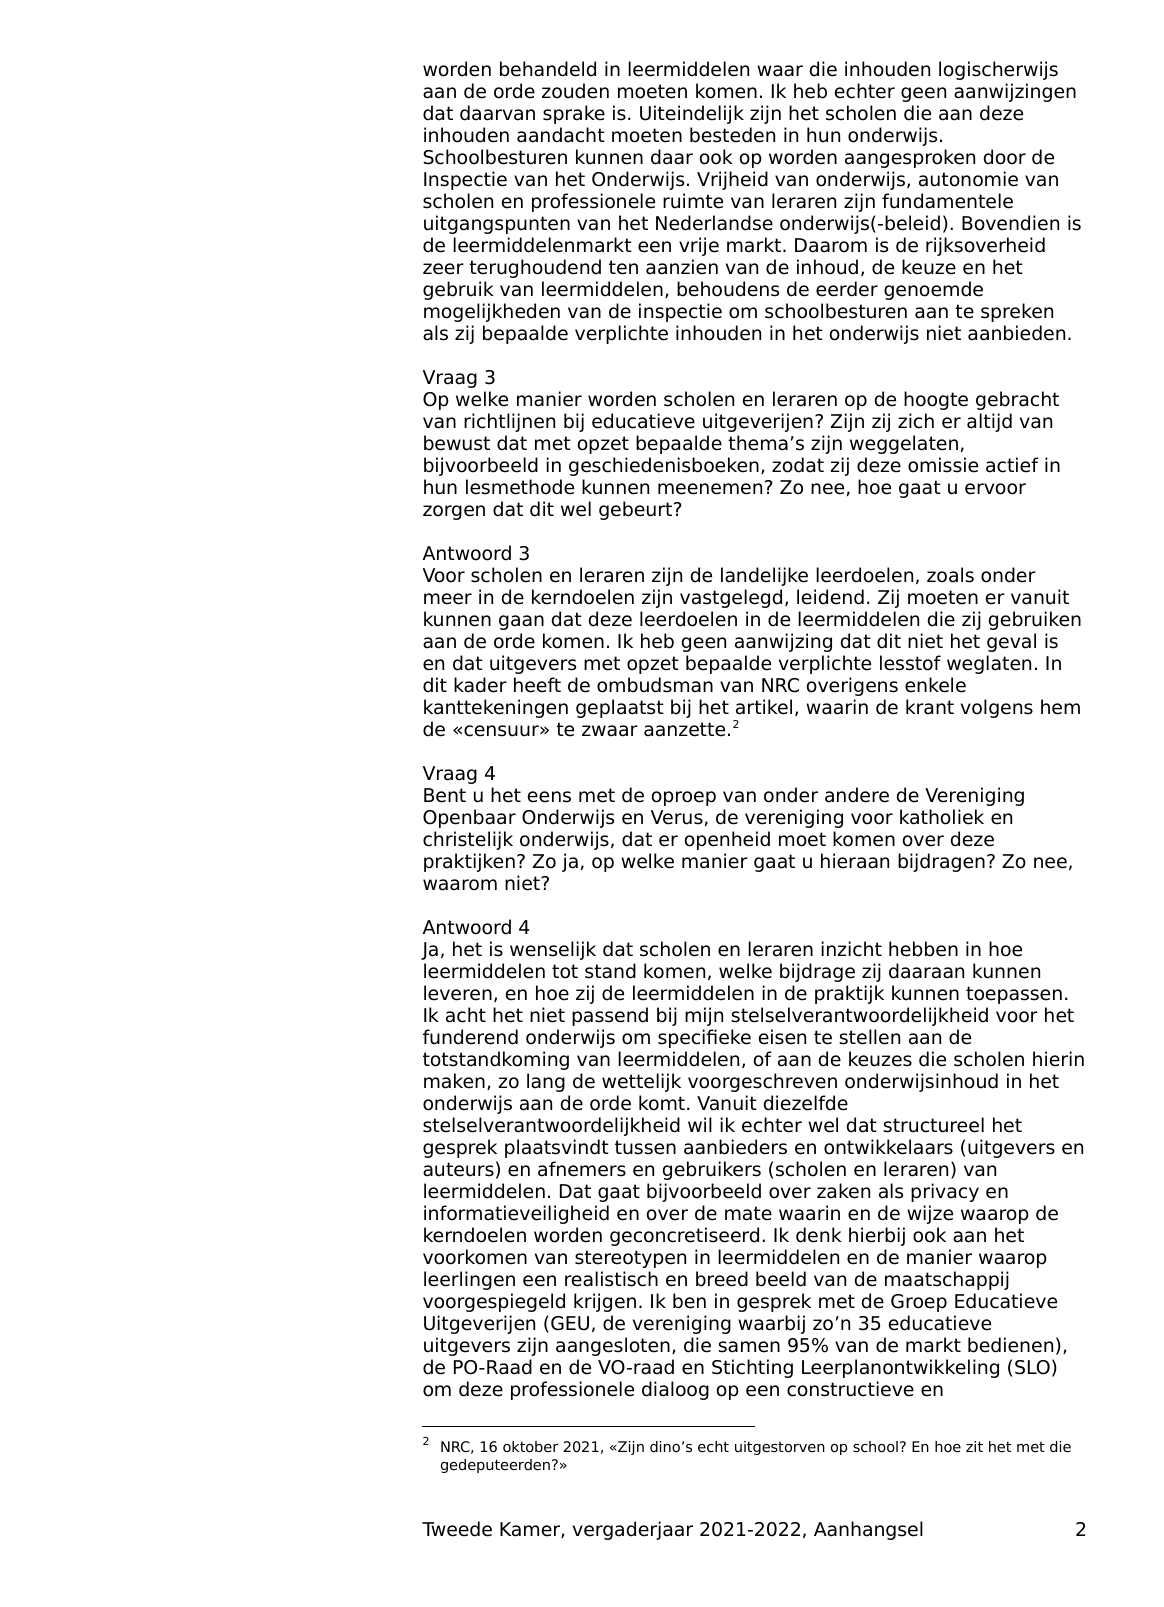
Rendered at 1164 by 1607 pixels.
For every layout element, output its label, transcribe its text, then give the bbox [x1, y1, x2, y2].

text Vraag 4 [422, 763, 1087, 785]
text worden behandeld in leermiddelen waar die inhouden logischerwijs aan de orde zouden moeten komen. Ik heb echter geen aanwijzingen dat daarvan sprake is. Uiteindelijk zijn het scholen die aan deze inhouden aandacht moeten besteden in hun onderwijs. Schoolbesturen kunnen daar ook op worden aangesproken door de Inspectie van het Onderwijs. Vrijheid van onderwijs, autonomie van scholen en professionele ruimte van leraren zijn fundamentele uitgangspunten van het Nederlandse onderwijs(-beleid). Bovendien is de leermiddelenmarkt een vrije markt. Daarom is de rijksoverheid zeer terughoudend ten aanzien van de inhoud, de keuze en het gebruik van leermiddelen, behoudens de eerder genoemde mogelijkheden van de inspectie om schoolbesturen aan te spreken als zij bepaalde verplichte inhouden in het onderwijs niet aanbieden. [422, 59, 1087, 345]
text Voor scholen en leraren zijn de landelijke leerdoelen, zoals onder meer in de kerndoelen zijn vastgelegd, leidend. Zij moeten er vanuit kunnen gaan dat deze leerdoelen in de leermiddelen die zij gebruiken aan de orde komen. Ik heb geen aanwijzing dat dit niet het geval is en dat uitgevers met opzet bepaalde verplichte lesstof weglaten. In dit kader heeft de ombudsman van NRC overigens enkele kanttekeningen geplaatst bij het artikel, waarin de krant volgens hem de «censuur» te zwaar aanzette. [422, 565, 1087, 741]
text NRC, 16 oktober 2021, «Zijn dino’s echt uitgestorven op school? En hoe zit het met die gedeputeerden?» [422, 1435, 1087, 1474]
text Antwoord 4 [422, 917, 1087, 939]
text Antwoord 3 [422, 543, 1087, 565]
text Ja, het is wenselijk dat scholen en leraren inzicht hebben in hoe leermiddelen tot stand komen, welke bijdrage zij daaraan kunnen leveren, en hoe zij de leermiddelen in de praktijk kunnen toepassen. Ik acht het niet passend bij mijn stelselverantwoordelijkheid voor het funderend onderwijs om specifieke eisen te stellen aan de totstandkoming van leermiddelen, of aan de keuzes die scholen hierin maken, zo lang de wettelijk voorgeschreven onderwijsinhoud in het onderwijs aan de orde komt. Vanuit diezelfde stelselverantwoordelijkheid wil ik echter wel dat structureel het gesprek plaatsvindt tussen aanbieders en ontwikkelaars (uitgevers en auteurs) en afnemers en gebruikers (scholen en leraren) van leermiddelen. Dat gaat bijvoorbeeld over zaken als privacy en informatieveiligheid en over de mate waarin en de wijze waarop de kerndoelen worden geconcretiseerd. Ik denk hierbij ook aan het voorkomen van stereotypen in leermiddelen en de manier waarop leerlingen een realistisch en breed beeld van de maatschappij voorgespiegeld krijgen. Ik ben in gesprek met de Groep Educatieve Uitgeverijen (GEU, de vereniging waarbij zo’n 35 educatieve uitgevers zijn aangesloten, die samen 95% van de markt bedienen), de PO-Raad en de VO-raad en Stichting Leerplanontwikkeling (SLO) om deze professionele dialoog op een constructieve en [422, 939, 1087, 1401]
text Vraag 3 [422, 367, 1087, 389]
text Bent u het eens met de oproep van onder andere de Vereniging Openbaar Onderwijs en Verus, de vereniging voor katholiek en christelijk onderwijs, dat er openheid moet komen over deze praktijken? Zo ja, op welke manier gaat u hieraan bijdragen? Zo nee, waarom niet? [422, 785, 1087, 895]
text Op welke manier worden scholen en leraren op de hoogte gebracht van richtlijnen bij educatieve uitgeverijen? Zijn zij zich er altijd van bewust dat met opzet bepaalde thema’s zijn weggelaten, bijvoorbeeld in geschiedenisboeken, zodat zij deze omissie actief in hun lesmethode kunnen meenemen? Zo nee, hoe gaat u ervoor zorgen dat dit wel gebeurt? [422, 389, 1087, 521]
